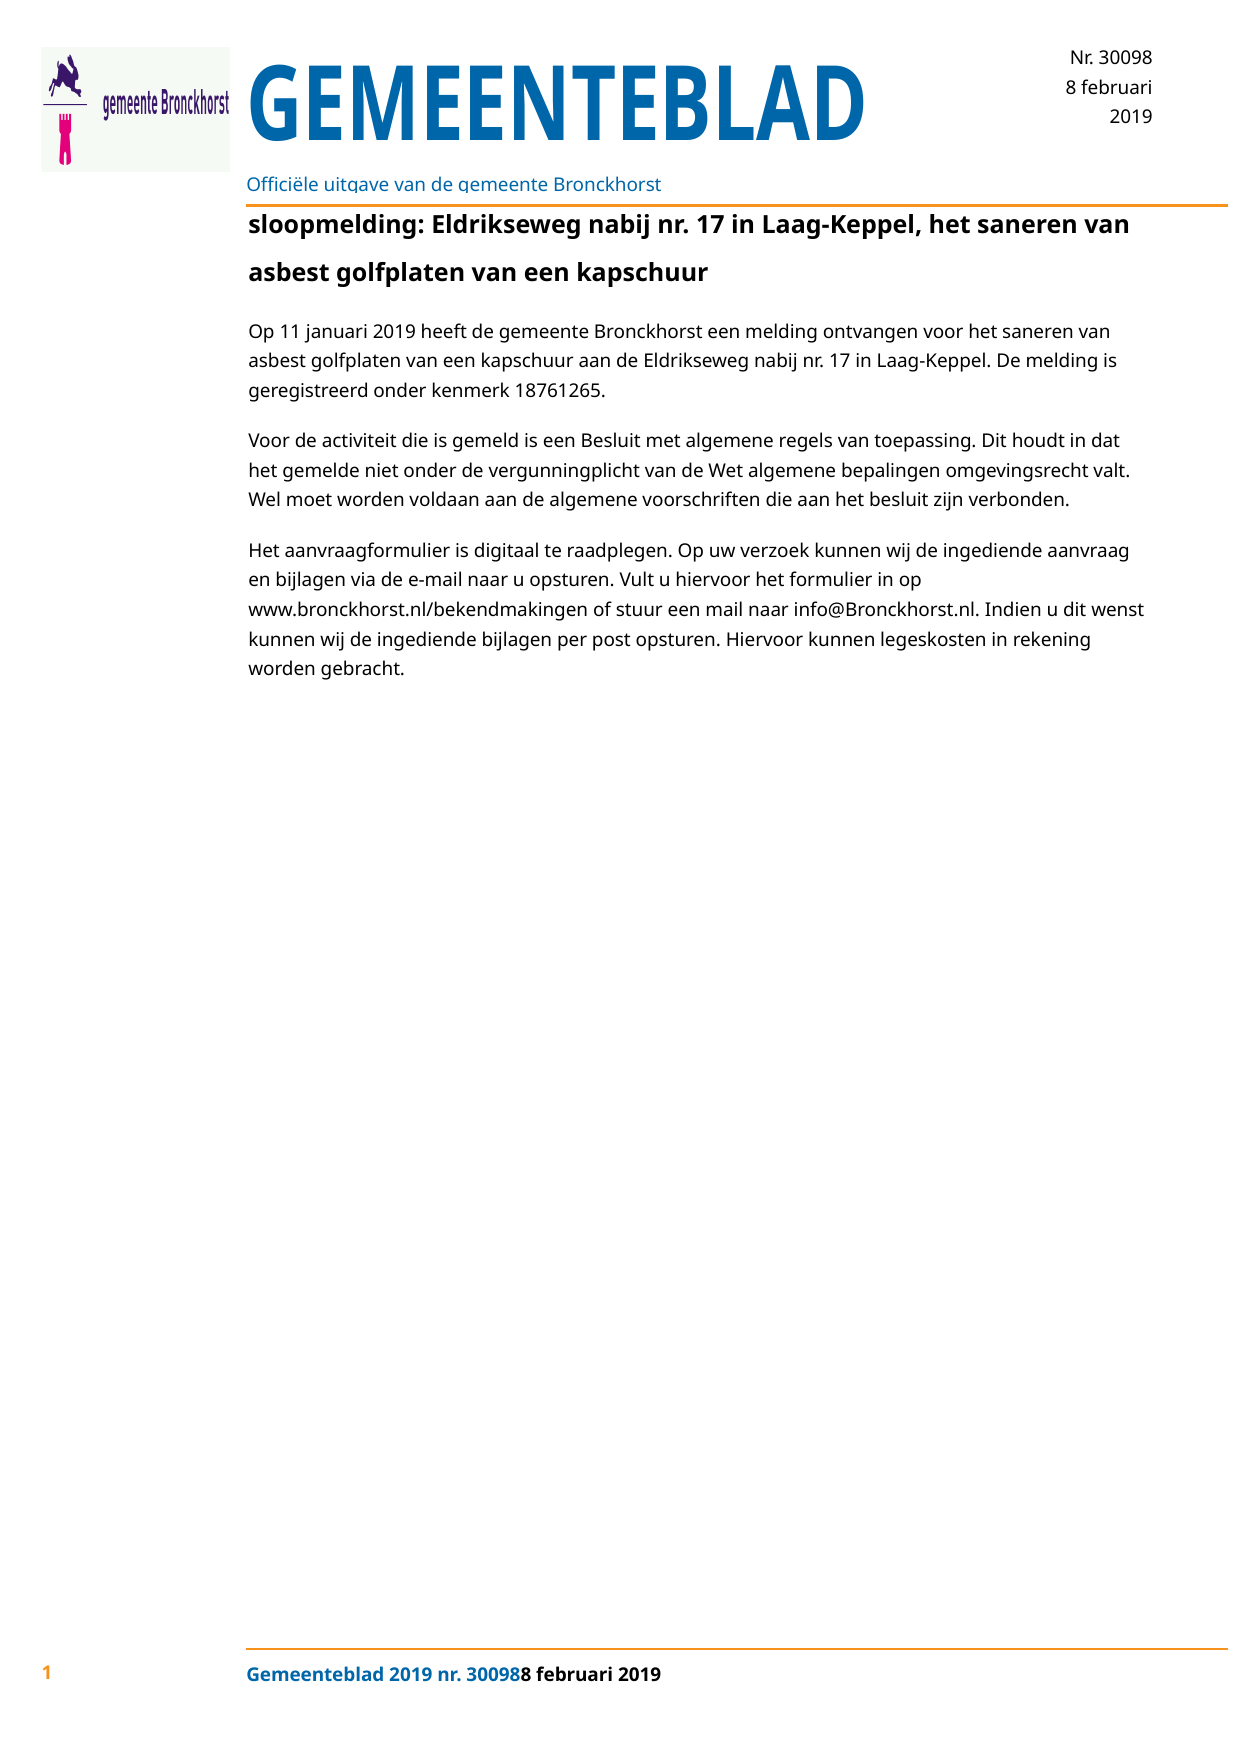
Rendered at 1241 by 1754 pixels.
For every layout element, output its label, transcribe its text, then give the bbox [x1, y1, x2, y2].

text Het aanvraagformulier is digitaal te raadplegen. Op uw verzoek kunnen wij de ingediende aanvraag en bijlagen via de e-mail naar u opsturen. Vult u hiervoor het formulier in op www.bronckhorst.nl/bekendmakingen of stuur een mail naar info@Bronckhorst.nl. Indien u dit wenst kunnen wij de ingediende bijlagen per post opsturen. Hiervoor kunnen legeskosten in rekening worden gebracht. [248, 537, 1152, 681]
text sloopmelding: Eldrikseweg nabij nr. 17 in Laag-Keppel, het saneren van asbest golfplaten van een kapschuur [248, 207, 1152, 288]
picture [41, 47, 231, 172]
text Op 11 januari 2019 heeft de gemeente Bronckhorst een melding ontvangen voor het saneren van asbest golfplaten van een kapschuur aan de Eldrikseweg nabij nr. 17 in Laag-Keppel. De melding is geregistreerd onder kenmerk 18761265. [248, 318, 1152, 403]
text Voor de activiteit die is gemeld is een Besluit met algemene regels van toepassing. Dit houdt in dat het gemelde niet onder de vergunningplicht van de Wet algemene bepalingen omgevingsrecht valt. Wel moet worden voldaan aan de algemene voorschriften die aan het besluit zijn verbonden. [248, 427, 1152, 512]
